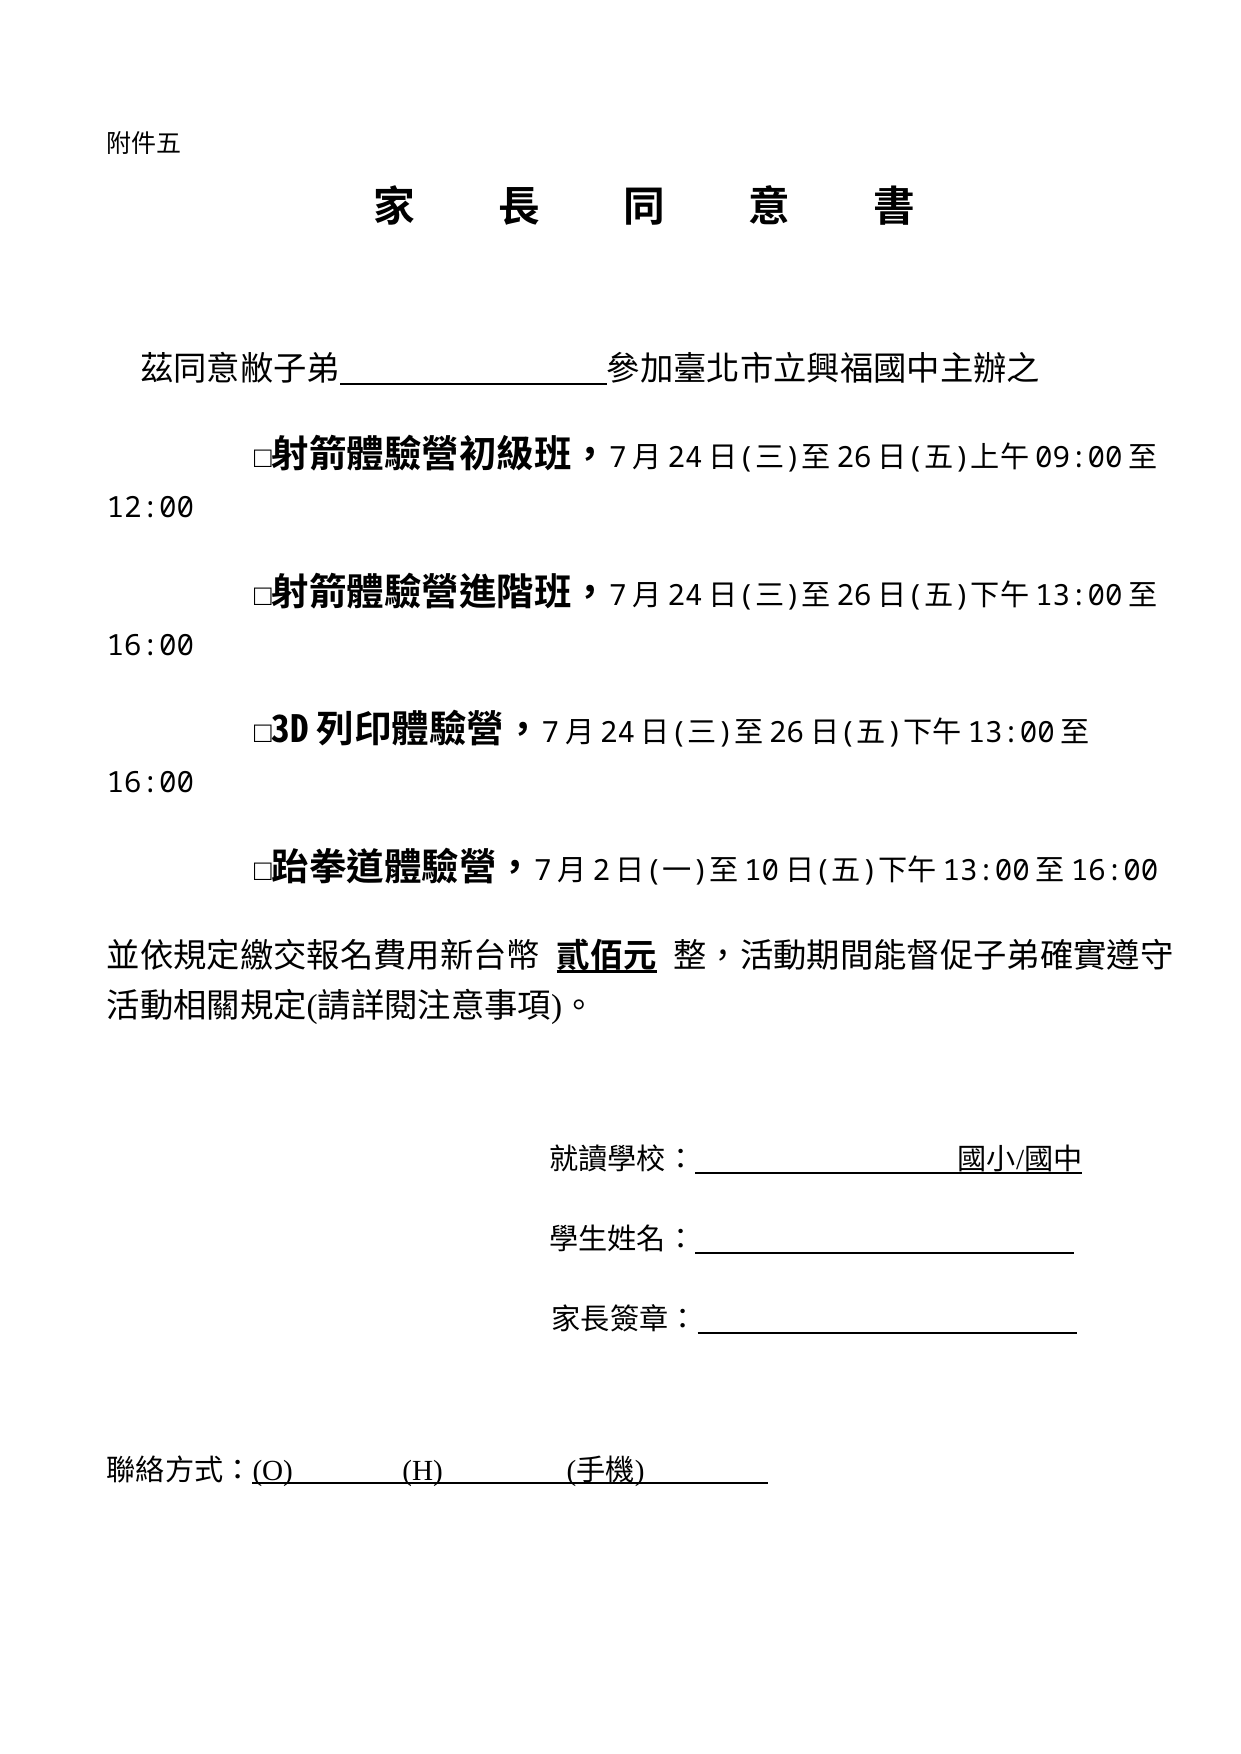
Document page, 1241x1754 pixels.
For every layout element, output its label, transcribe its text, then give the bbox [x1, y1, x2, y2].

text 附件五 [106, 124, 1181, 160]
text 家 長 同 意 書 [106, 173, 1181, 234]
text 家長簽章： [106, 1296, 1181, 1338]
text 學生姓名： [106, 1216, 1181, 1258]
text 並依規定繳交報名費用新台幣 貳佰元 整，活動期間能督促子弟確實遵守活動相關規定(請詳閱注意事項)。 [106, 927, 1181, 1027]
text 聯絡方式：(O) (H) (手機) [106, 1446, 1181, 1489]
text □跆拳道體驗營，7月2日(一)至10日(五)下午13:00至16:00 [106, 840, 1181, 890]
text □射箭體驗營初級班，7月24日(三)至26日(五)上午09:00至12:00 [106, 427, 1181, 527]
text □3D列印體驗營，7月24日(三)至26日(五)下午13:00至16:00 [106, 702, 1181, 802]
text 茲同意敝子弟 參加臺北市立興福國中主辦之 [106, 340, 1181, 390]
text 就讀學校： 國小/國中 [106, 1136, 1181, 1178]
text □射箭體驗營進階班，7月24日(三)至26日(五)下午13:00至16:00 [106, 565, 1181, 665]
